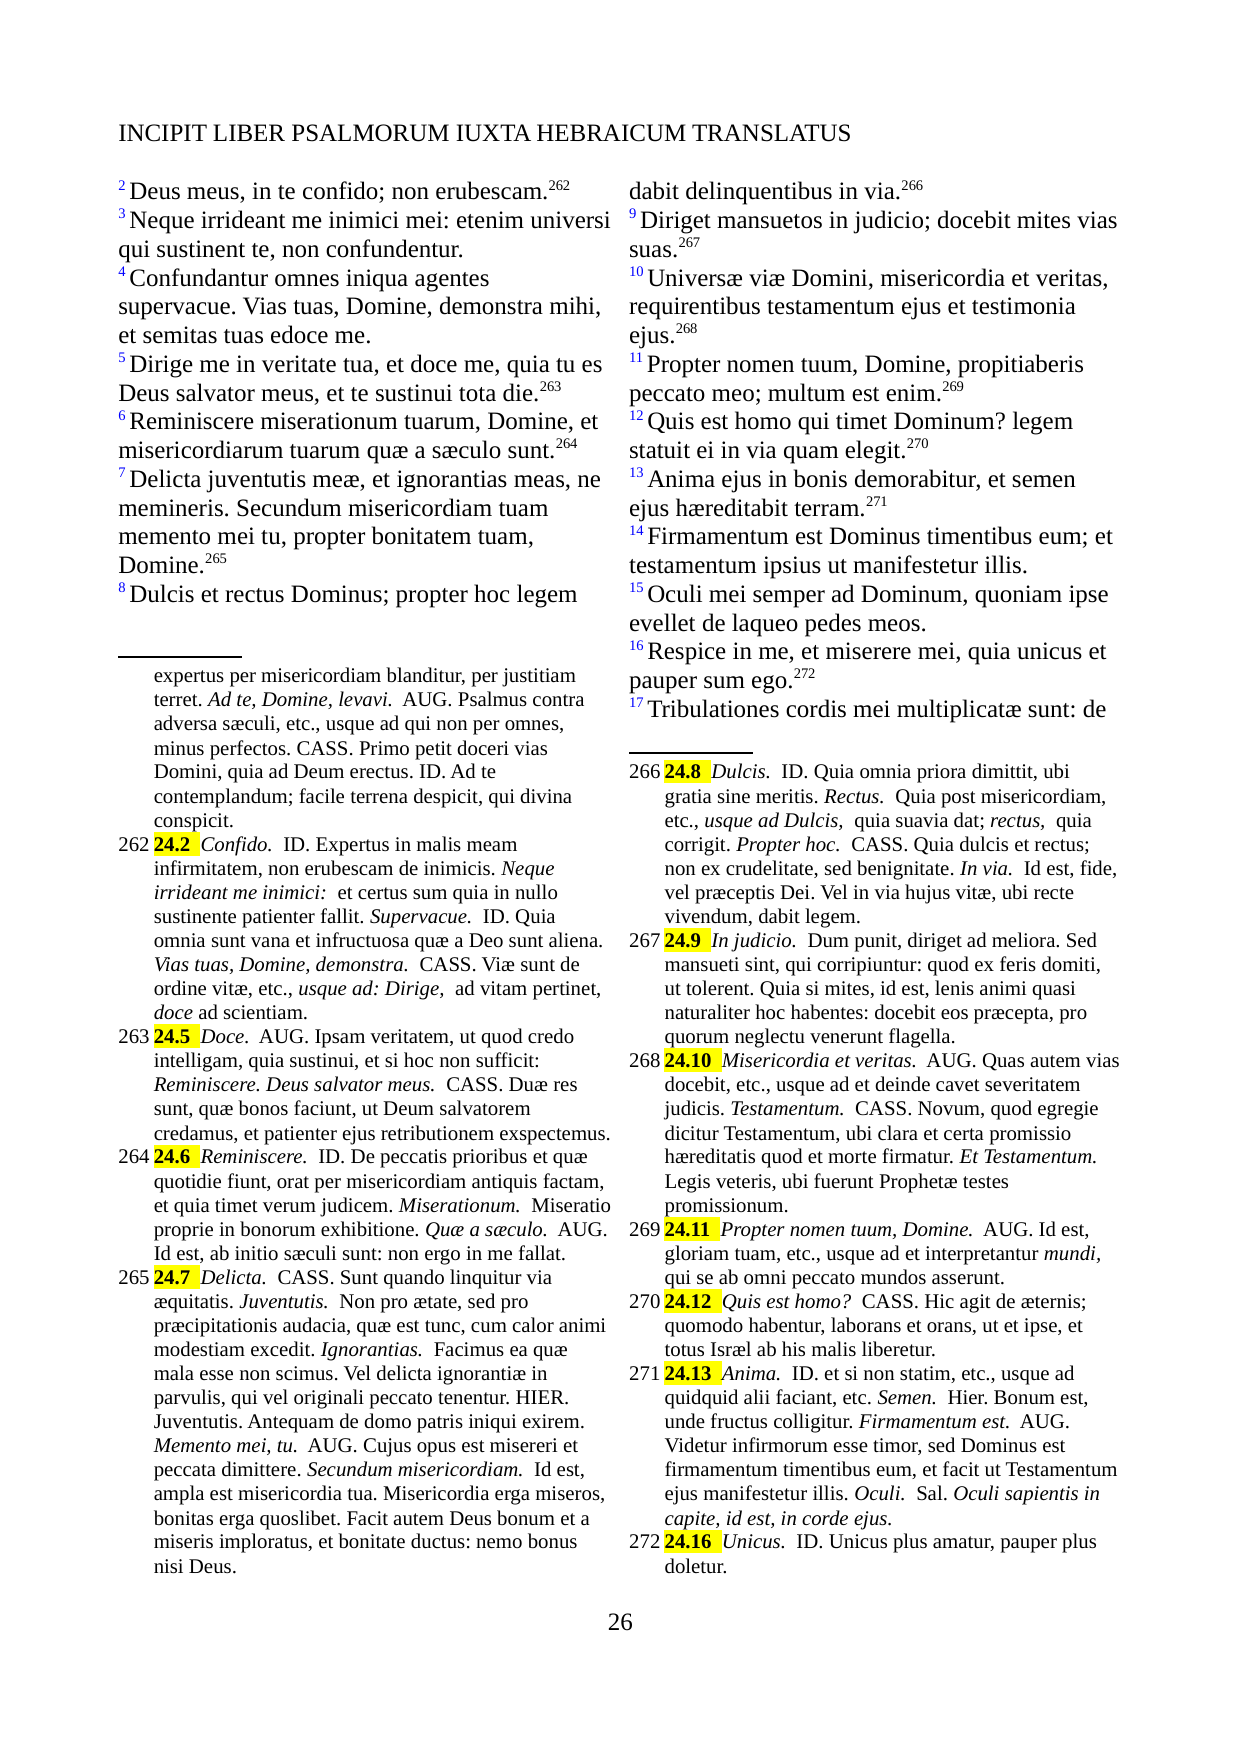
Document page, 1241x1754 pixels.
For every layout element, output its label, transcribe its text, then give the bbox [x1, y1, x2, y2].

text 12 Quis est homo qui timet Dominum? legem statuit ei in via quam elegit. [629, 406, 1122, 464]
text 24.6 Reminiscere. ID. De peccatis prioribus et quæ quotidie fiunt, orat per misericordiam antiquis factam, et quia timet verum judicem. Miserationum. Miseratio proprie in bonorum exhibitione. Quæ a sæculo. AUG. Id est, ab initio sæculi sunt: non ergo in me fallat. [118, 1144, 611, 1265]
text 4 Confundantur omnes iniqua agentes supervacue. Vias tuas, Domine, demonstra mihi, et semitas tuas edoce me. [118, 263, 611, 349]
text 8 Dulcis et rectus Dominus; propter hoc legem [118, 579, 611, 608]
text 11 Propter nomen tuum, Domine, propitiaberis peccato meo; multum est enim. [629, 349, 1122, 406]
text expertus per misericordiam blanditur, per justitiam terret. Ad te, Domine, levavi. AUG. Psalmus contra adversa sæculi, etc., usque ad qui non per omnes, minus perfectos. CASS. Primo petit doceri vias Domini, quia ad Deum erectus. ID. Ad te contemplandum; facile terrena despicit, qui divina conspicit. [118, 663, 611, 832]
text 24.12 Quis est homo? CASS. Hic agit de æternis; quomodo habentur, laborans et orans, ut et ipse, et totus Isræl ab his malis liberetur. [629, 1289, 1122, 1361]
text 24.11 Propter nomen tuum, Domine. AUG. Id est, gloriam tuam, etc., usque ad et interpretantur mundi, qui se ab omni peccato mundos asserunt. [629, 1217, 1122, 1289]
text 14 Firmamentum est Dominus timentibus eum; et testamentum ipsius ut manifestetur illis. [629, 521, 1122, 579]
text 16 Respice in me, et miserere mei, quia unicus et pauper sum ego. [629, 636, 1122, 694]
text 24.2 Confido. ID. Expertus in malis meam infirmitatem, non erubescam de inimicis. Neque irrideant me inimici: et certus sum quia in nullo sustinente patienter fallit. Supervacue. ID. Quia omnia sunt vana et infructuosa quæ a Deo sunt aliena. Vias tuas, Domine, demonstra. CASS. Viæ sunt de ordine vitæ, etc., usque ad: Dirige, ad vitam pertinet, doce ad scientiam. [118, 832, 611, 1024]
text 24.13 Anima. ID. et si non statim, etc., usque ad quidquid alii faciant, etc. Semen. Hier. Bonum est, unde fructus colligitur. Firmamentum est. AUG. Videtur infirmorum esse timor, sed Dominus est firmamentum timentibus eum, et facit ut Testamentum ejus manifestetur illis. Oculi. Sal. Oculi sapientis in capite, id est, in corde ejus. [629, 1361, 1122, 1529]
text 2 Deus meus, in te confido; non erubescam. [118, 176, 611, 205]
text 24.10 Misericordia et veritas. AUG. Quas autem vias docebit, etc., usque ad et deinde cavet severitatem judicis. Testamentum. CASS. Novum, quod egregie dicitur Testamentum, ubi clara et certa promissio hæreditatis quod et morte firmatur. Et Testamentum. Legis veteris, ubi fuerunt Prophetæ testes promissionum. [629, 1048, 1122, 1217]
text 9 Diriget mansuetos in judicio; docebit mites vias suas. [629, 205, 1122, 263]
text 6 Reminiscere miserationum tuarum, Domine, et misericordiarum tuarum quæ a sæculo sunt. [118, 406, 611, 464]
text 24.8 Dulcis. ID. Quia omnia priora dimittit, ubi gratia sine meritis. Rectus. Quia post misericordiam, etc., usque ad Dulcis, quia suavia dat; rectus, quia corrigit. Propter hoc. CASS. Quia dulcis et rectus; non ex crudelitate, sed benignitate. In via. Id est, fide, vel præceptis Dei. Vel in via hujus vitæ, ubi recte vivendum, dabit legem. [629, 759, 1122, 928]
text 24.5 Doce. AUG. Ipsam veritatem, ut quod credo intelligam, quia sustinui, et si hoc non sufficit: Reminiscere. Deus salvator meus. CASS. Duæ res sunt, quæ bonos faciunt, ut Deum salvatorem credamus, et patienter ejus retributionem exspectemus. [118, 1024, 611, 1144]
text 5 Dirige me in veritate tua, et doce me, quia tu es Deus salvator meus, et te sustinui tota die. [118, 349, 611, 406]
text 3 Neque irrideant me inimici mei: etenim universi qui sustinent te, non confundentur. [118, 205, 611, 263]
text 10 Universæ viæ Domini, misericordia et veritas, requirentibus testamentum ejus et testimonia ejus. [629, 263, 1122, 349]
text 17 Tribulationes cordis mei multiplicatæ sunt: de [629, 694, 1122, 723]
text 24.16 Unicus. ID. Unicus plus amatur, pauper plus doletur. [629, 1529, 1122, 1578]
text 15 Oculi mei semper ad Dominum, quoniam ipse evellet de laqueo pedes meos. [629, 579, 1122, 636]
text 7 Delicta juventutis meæ, et ignorantias meas, ne memineris. Secundum misericordiam tuam memento mei tu, propter bonitatem tuam, Domine. [118, 464, 611, 579]
text 24.7 Delicta. CASS. Sunt quando linquitur via æquitatis. Juventutis. Non pro ætate, sed pro præcipitationis audacia, quæ est tunc, cum calor animi modestiam excedit. Ignorantias. Facimus ea quæ mala esse non scimus. Vel delicta ignorantiæ in parvulis, qui vel originali peccato tenentur. HIER. Juventutis. Antequam de domo patris iniqui exirem. Memento mei, tu. AUG. Cujus opus est misereri et peccata dimittere. Secundum misericordiam. Id est, ampla est misericordia tua. Misericordia erga miseros, bonitas erga quoslibet. Facit autem Deus bonum et a miseris imploratus, et bonitate ductus: nemo bonus nisi Deus. [118, 1265, 611, 1578]
text 13 Anima ejus in bonis demorabitur, et semen ejus hæreditabit terram. [629, 464, 1122, 521]
text dabit delinquentibus in via. [629, 176, 1122, 205]
text 24.9 In judicio. Dum punit, diriget ad meliora. Sed mansueti sint, qui corripiuntur: quod ex feris domiti, ut tolerent. Quia si mites, id est, lenis animi quasi naturaliter hoc habentes: docebit eos præcepta, pro quorum neglectu venerunt flagella. [629, 928, 1122, 1048]
